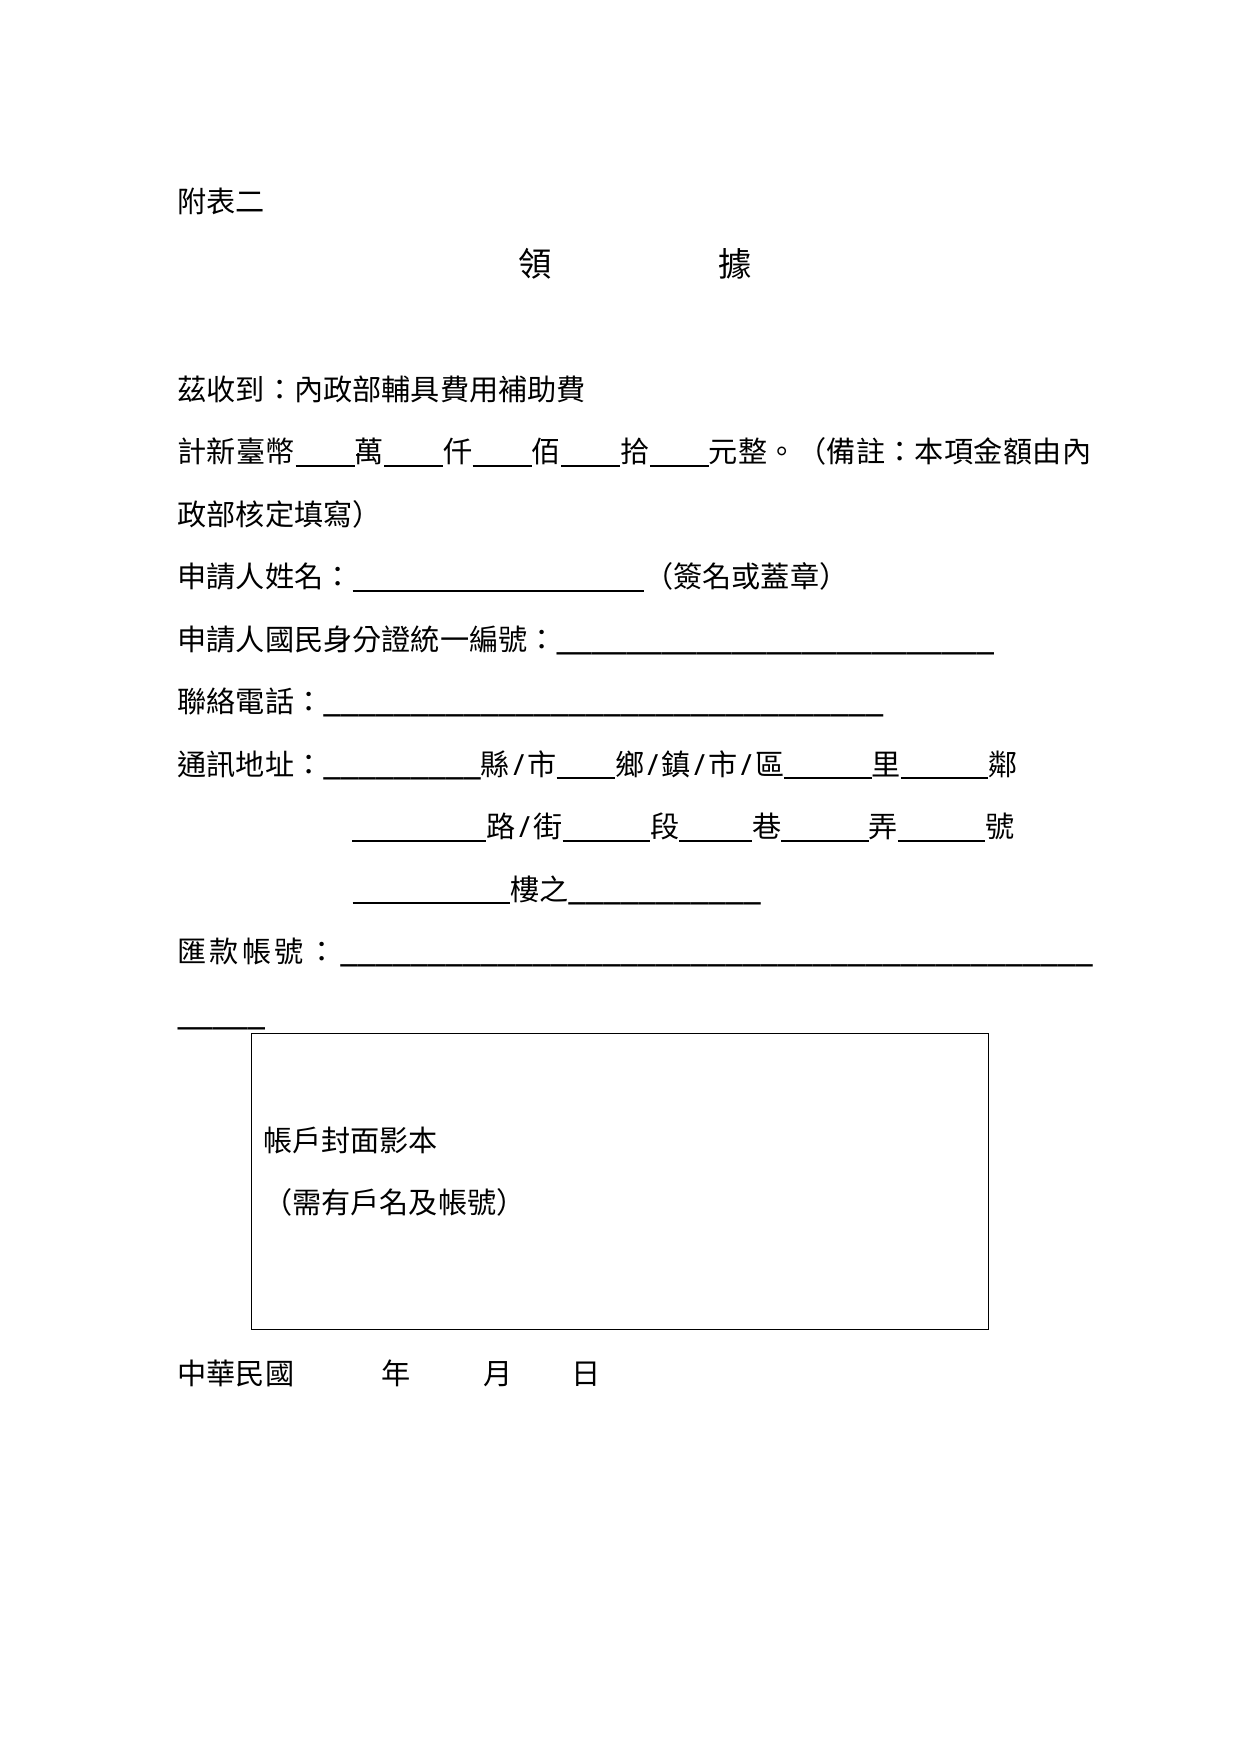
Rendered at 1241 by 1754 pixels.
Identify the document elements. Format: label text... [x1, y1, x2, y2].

text 匯款帳號：________________________________________________ [177, 908, 1092, 1033]
text 計新臺幣 萬 仟 佰 拾 元整。（備註：本項金額由內政部核定填寫） [177, 408, 1092, 533]
table_header 帳戶封面影本 （需有戶名及帳號） [252, 1034, 988, 1329]
text 樓之___________ [177, 846, 1092, 908]
text 茲收到：內政部輔具費用補助費 [177, 346, 1092, 408]
text 通訊地址：_________縣/市 鄉/鎮/市/區 里 鄰 [177, 721, 1092, 783]
text 領 據 [177, 221, 1092, 283]
text 中華民國 年 月 日 [177, 1330, 1092, 1392]
text 路/街 段 巷 弄 號 [177, 783, 1092, 846]
text 聯絡電話：________________________________ [177, 658, 1092, 721]
text 申請人國民身分證統一編號：_________________________ [177, 596, 1092, 658]
text 申請人姓名： （簽名或蓋章） [177, 533, 1092, 596]
text 附表二 [177, 158, 1092, 221]
